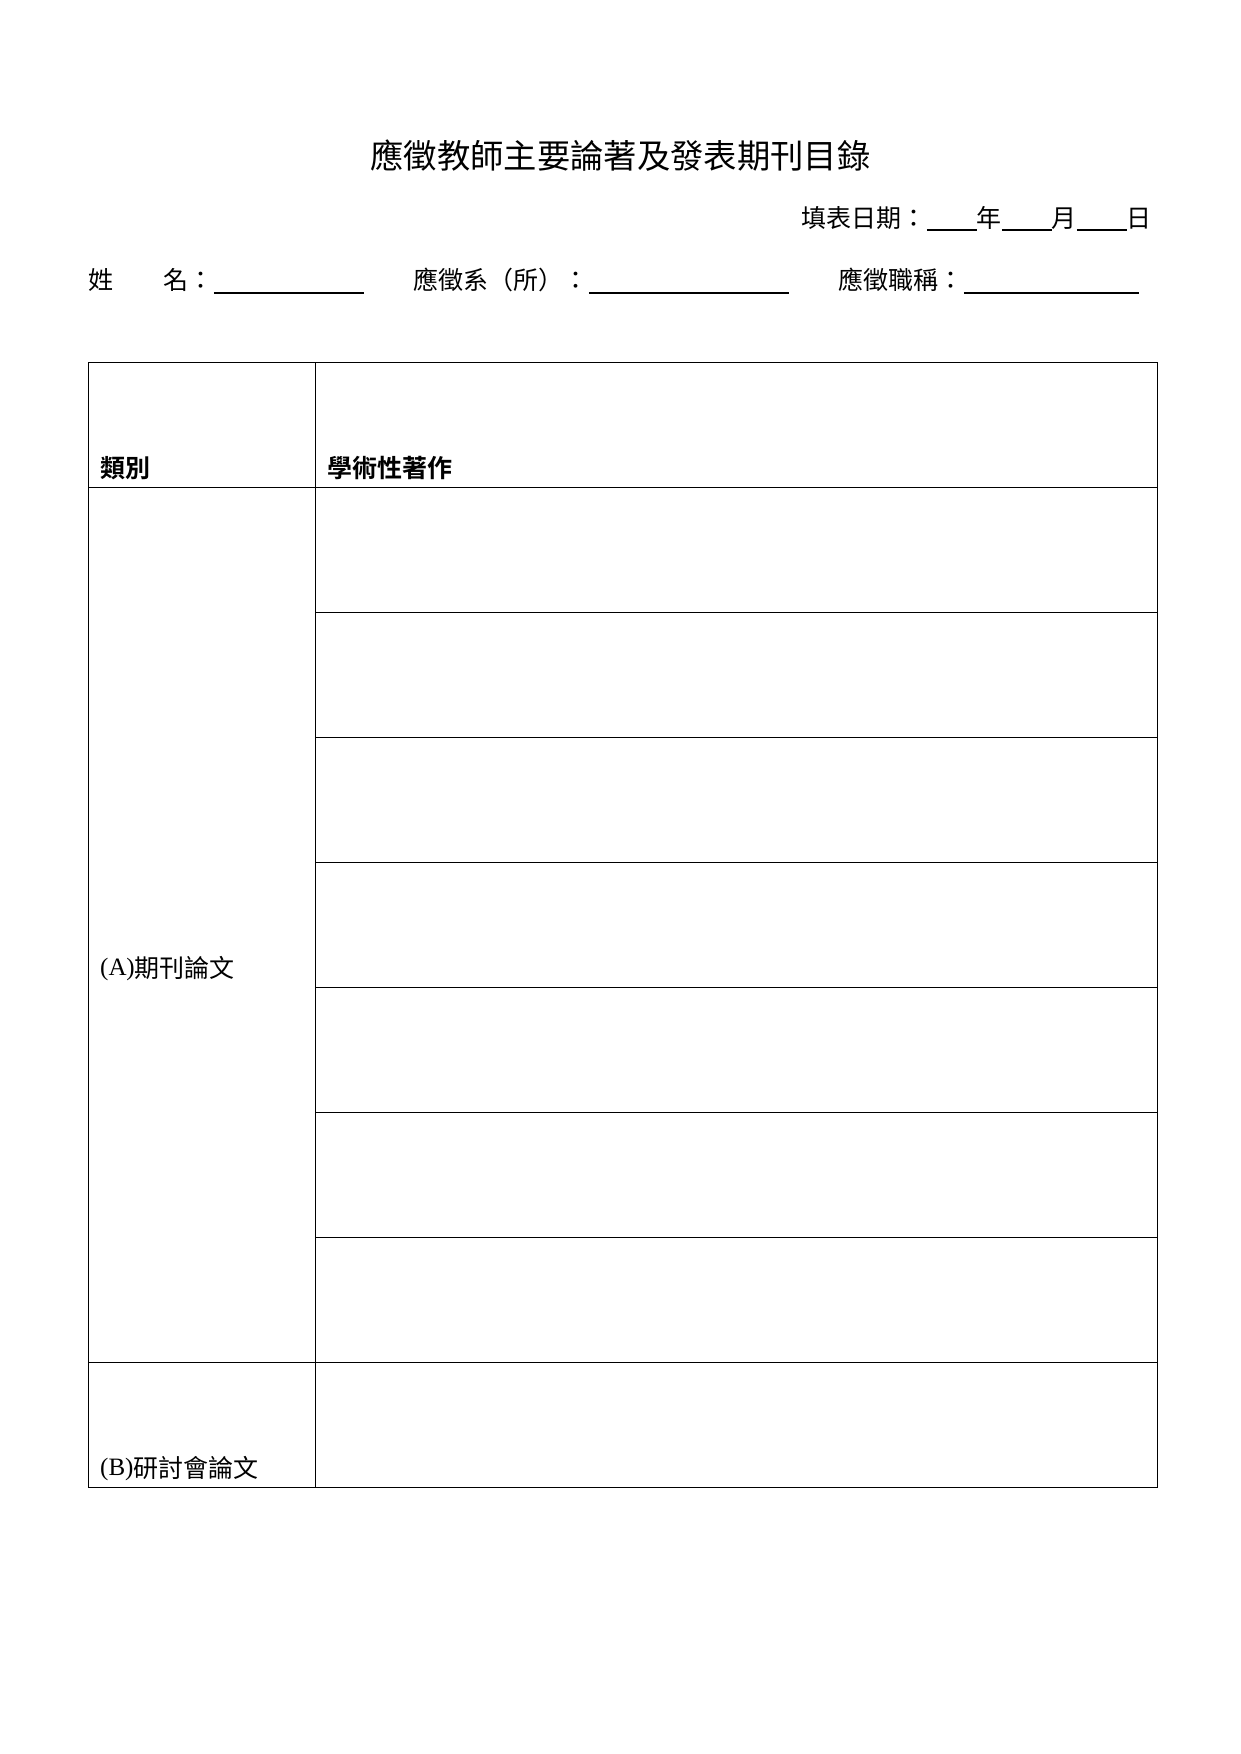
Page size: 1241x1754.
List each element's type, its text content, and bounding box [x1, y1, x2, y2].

table_header 學術性著作 [316, 363, 1157, 487]
text 姓 名： 應徵系（所）： 應徵職稱： [89, 237, 1152, 300]
table_cell [316, 1238, 1157, 1362]
table_cell [316, 738, 1157, 862]
table_cell (A)期刊論文 [89, 488, 315, 1362]
table_cell [316, 1113, 1157, 1237]
table_cell [316, 1363, 1157, 1487]
table_cell [316, 613, 1157, 737]
table_header 類別 [89, 363, 315, 487]
text 填表日期： 年 月 日 [89, 175, 1152, 237]
text 應徵教師主要論著及發表期刊目錄 [89, 112, 1152, 175]
table_cell [316, 488, 1157, 612]
table_cell [316, 863, 1157, 987]
table_cell [316, 988, 1157, 1112]
table_cell (B)研討會論文 [89, 1363, 315, 1487]
